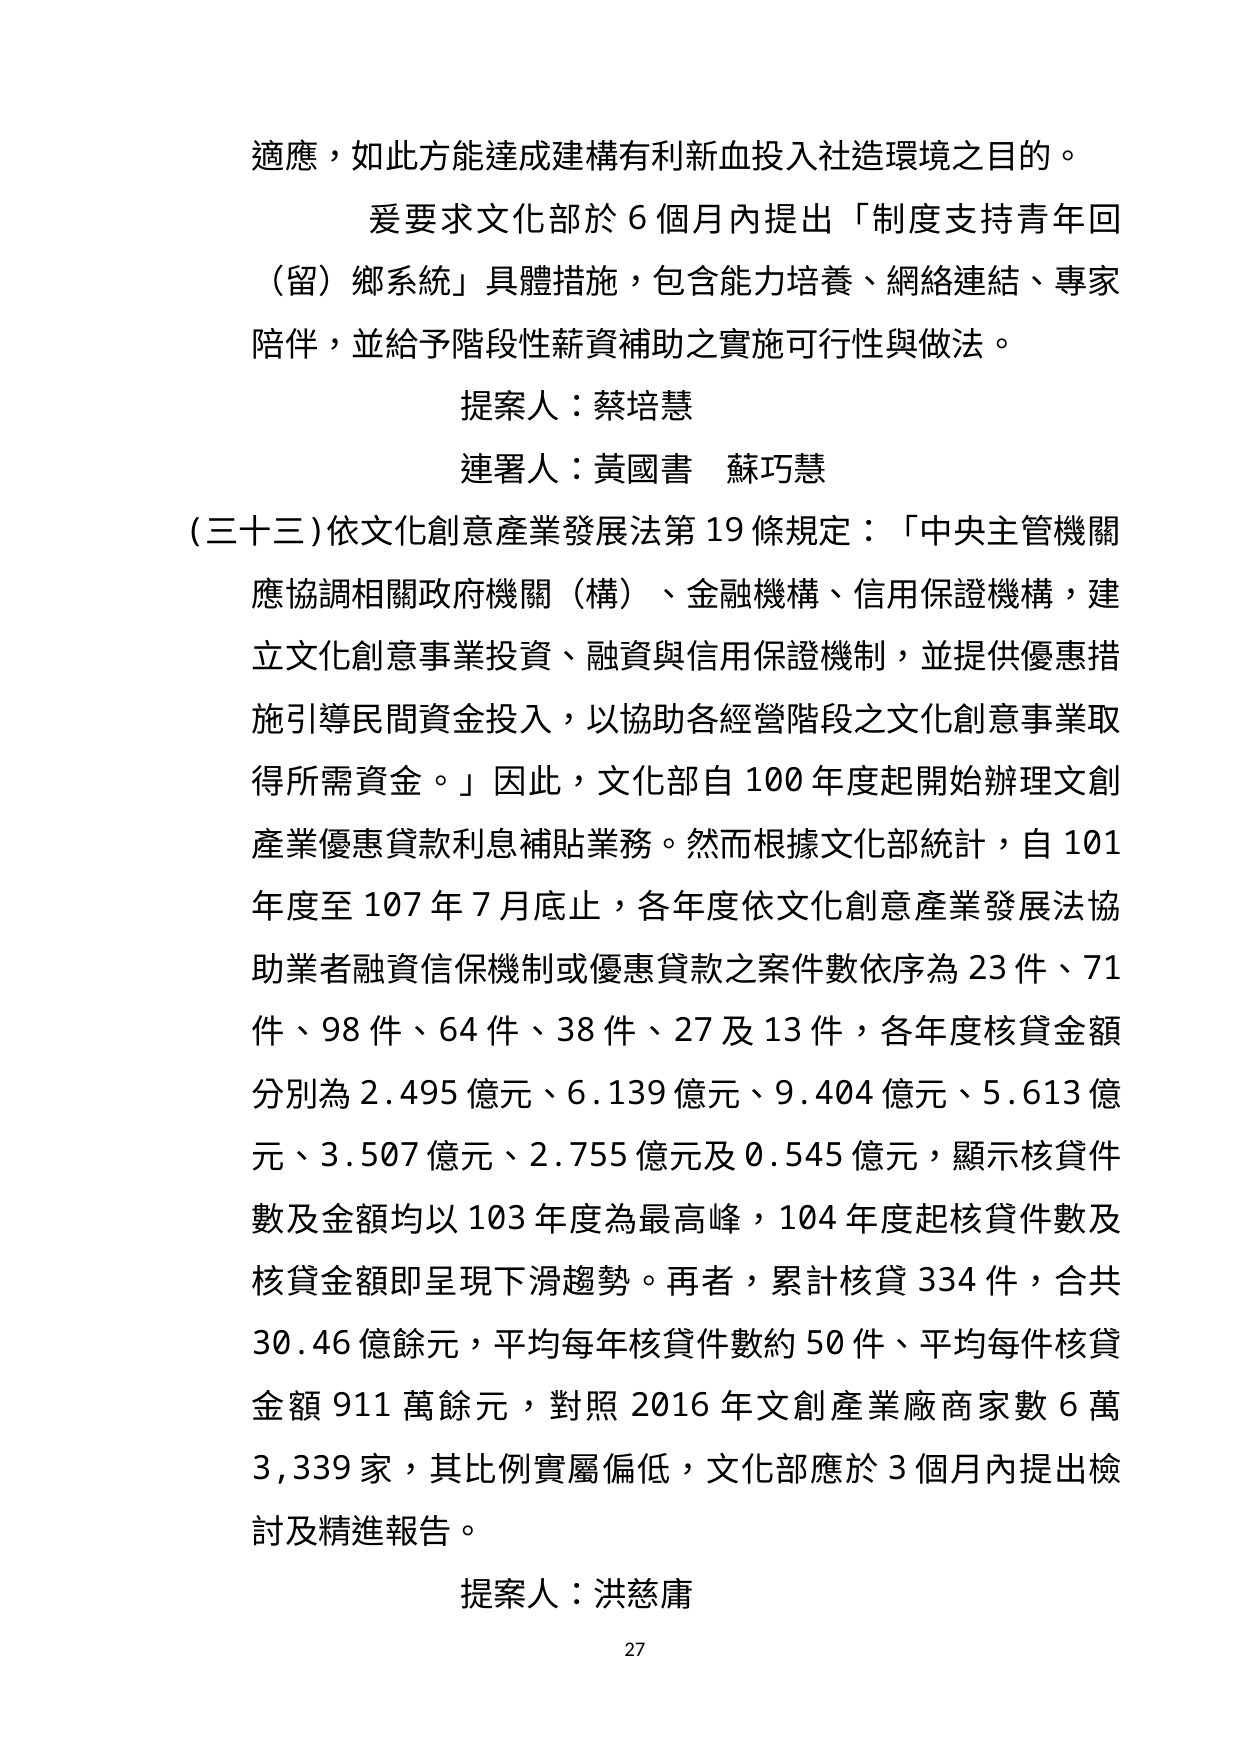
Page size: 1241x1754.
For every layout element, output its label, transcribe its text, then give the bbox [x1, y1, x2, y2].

text 提案人：蔡培慧 [460, 362, 1122, 425]
text (三十三)依文化創意產業發展法第19條規定：「中央主管機關應協調相關政府機關（構）、金融機構、信用保證機構，建立文化創意事業投資、融資與信用保證機制，並提供優惠措施引導民間資金投入，以協助各經營階段之文化創意事業取得所需資金。」因此，文化部自100年度起開始辦理文創產業優惠貸款利息補貼業務。然而根據文化部統計，自101年度至107年7月底止，各年度依文化創意產業發展法協助業者融資信保機制或優惠貸款之案件數依序為23件、71件、98件、64件、38件、27及13件，各年度核貸金額分別為2.495億元、6.139億元、9.404億元、5.613億元、3.507億元、2.755億元及0.545億元，顯示核貸件數及金額均以103年度為最高峰，104年度起核貸件數及核貸金額即呈現下滑趨勢。再者，累計核貸334件，合共30.46億餘元，平均每年核貸件數約50件、平均每件核貸金額911萬餘元，對照2016年文創產業廠商家數6萬3,339家，其比例實屬偏低，文化部應於3個月內提出檢討及精進報告。 [185, 487, 1122, 1550]
text 提案人：洪慈庸 [460, 1550, 1122, 1612]
text 適應，如此方能達成建構有利新血投入社造環境之目的。 [185, 112, 1122, 175]
text 爰要求文化部於6個月內提出「制度支持青年回（留）鄉系統」具體措施，包含能力培養、網絡連結、專家陪伴，並給予階段性薪資補助之實施可行性與做法。 [185, 175, 1122, 362]
text 連署人：黃國書 蘇巧慧 [460, 425, 1122, 487]
